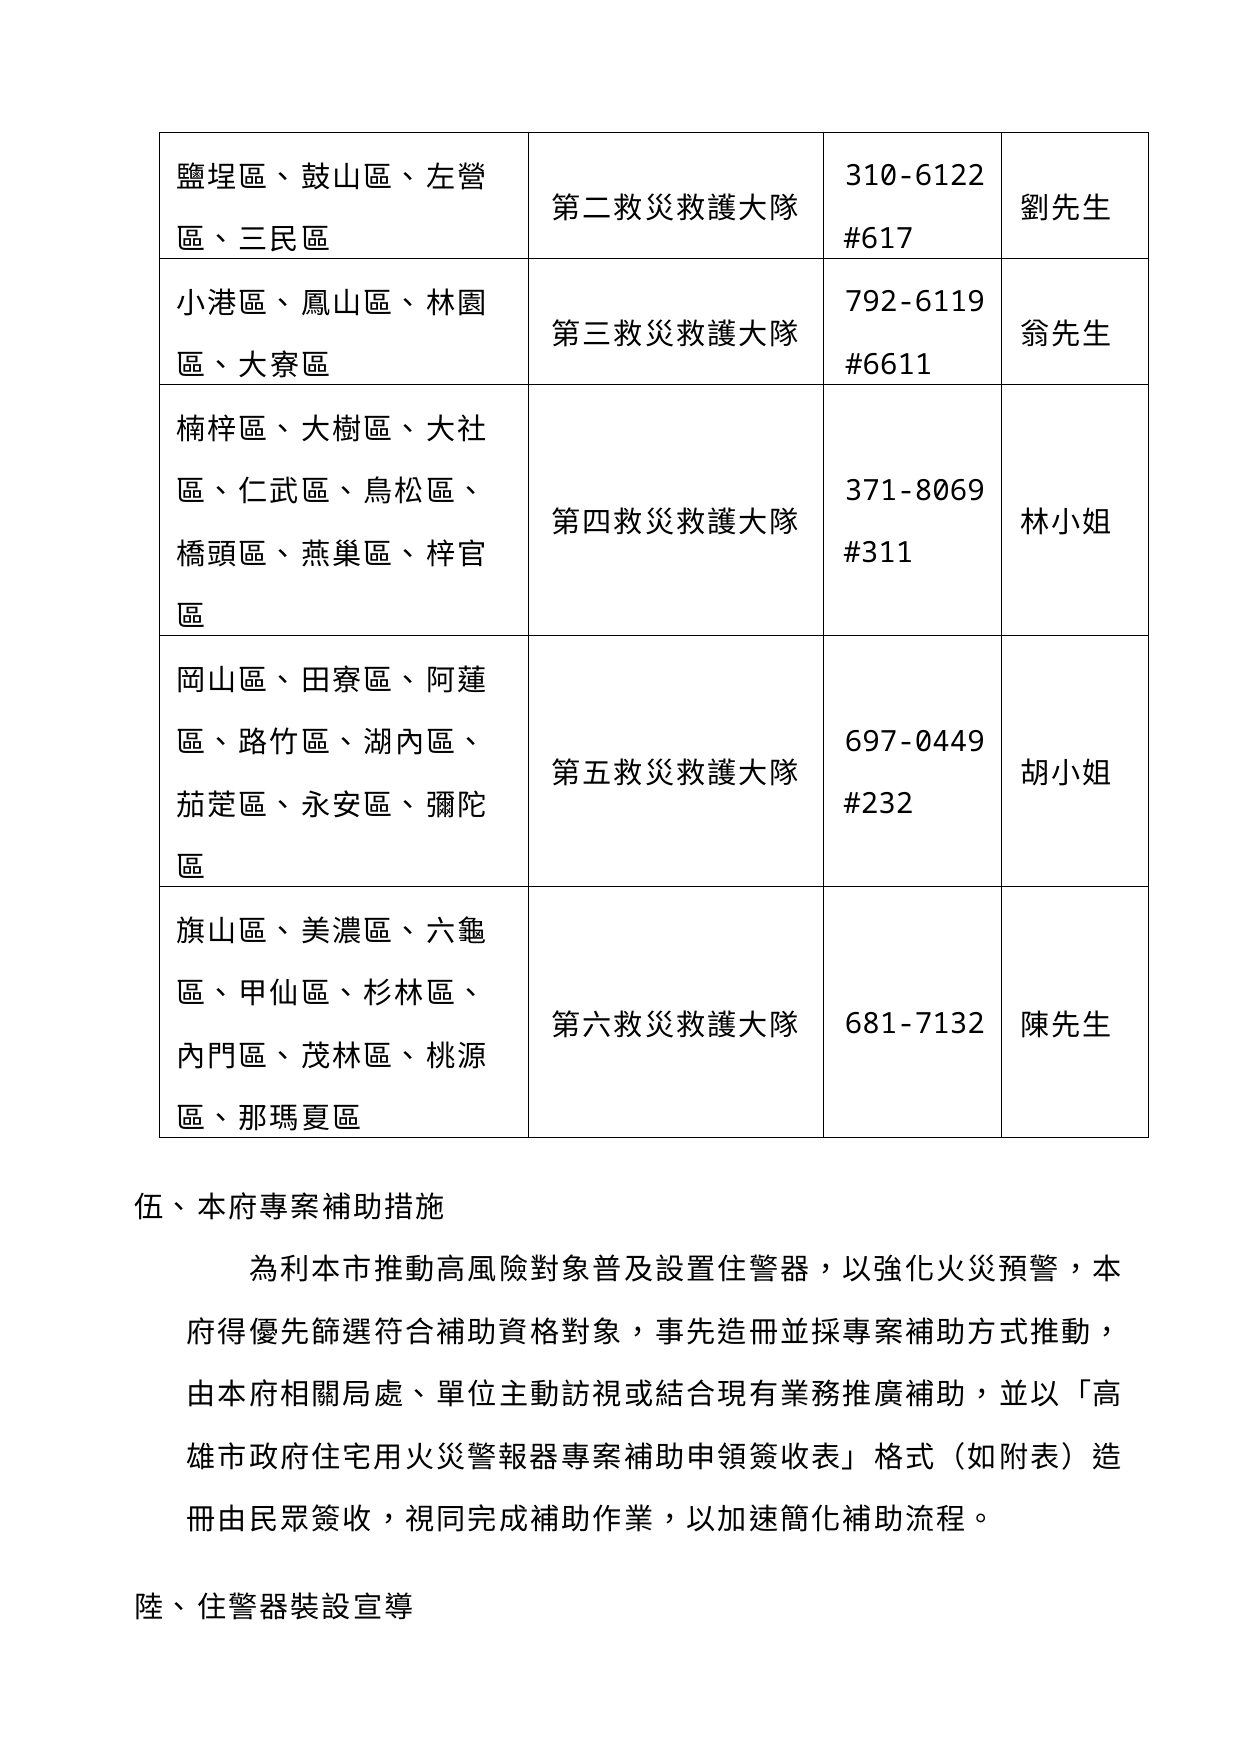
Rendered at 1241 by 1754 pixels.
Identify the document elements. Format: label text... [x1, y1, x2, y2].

table_cell 陳先生 [1002, 887, 1148, 1137]
table_cell 劉先生 [1002, 133, 1148, 258]
text 陸、住警器裝設宣導 [133, 1563, 1123, 1625]
table_cell 小港區、鳳山區、林園區、大寮區 [160, 259, 528, 384]
table_cell 第四救災救護大隊 [529, 385, 823, 635]
table_cell 第五救災救護大隊 [529, 636, 823, 886]
table_cell 310-6122 #617 [824, 133, 1001, 258]
table_cell 第二救災救護大隊 [529, 133, 823, 258]
table_cell 楠梓區、大樹區、大社區、仁武區、鳥松區、橋頭區、燕巢區、梓官區 [160, 385, 528, 635]
table_cell 681-7132 [824, 887, 1001, 1137]
table_cell 旗山區、美濃區、六龜區、甲仙區、杉林區、內門區、茂林區、桃源區、那瑪夏區 [160, 887, 528, 1137]
text 為利本市推動高風險對象普及設置住警器，以強化火災預警，本府得優先篩選符合補助資格對象，事先造冊並採專案補助方式推動，由本府相關局處、單位主動訪視或結合現有業務推廣補助，並以「高雄市政府住宅用火災警報器專案補助申領簽收表」格式（如附表）造冊由民眾簽收，視同完成補助作業，以加速簡化補助流程。 [183, 1225, 1123, 1538]
table_cell 371-8069 #311 [824, 385, 1001, 635]
text 伍、本府專案補助措施 [133, 1163, 1123, 1225]
table_cell 第三救災救護大隊 [529, 259, 823, 384]
table_cell 岡山區、田寮區、阿蓮區、路竹區、湖內區、茄萣區、永安區、彌陀區 [160, 636, 528, 886]
table_cell 胡小姐 [1002, 636, 1148, 886]
table_cell 翁先生 [1002, 259, 1148, 384]
table_cell 林小姐 [1002, 385, 1148, 635]
table_cell 792-6119 #6611 [824, 259, 1001, 384]
table_cell 第六救災救護大隊 [529, 887, 823, 1137]
table_cell 鹽埕區、鼓山區、左營區、三民區 [160, 133, 528, 258]
table_cell 697-0449 #232 [824, 636, 1001, 886]
